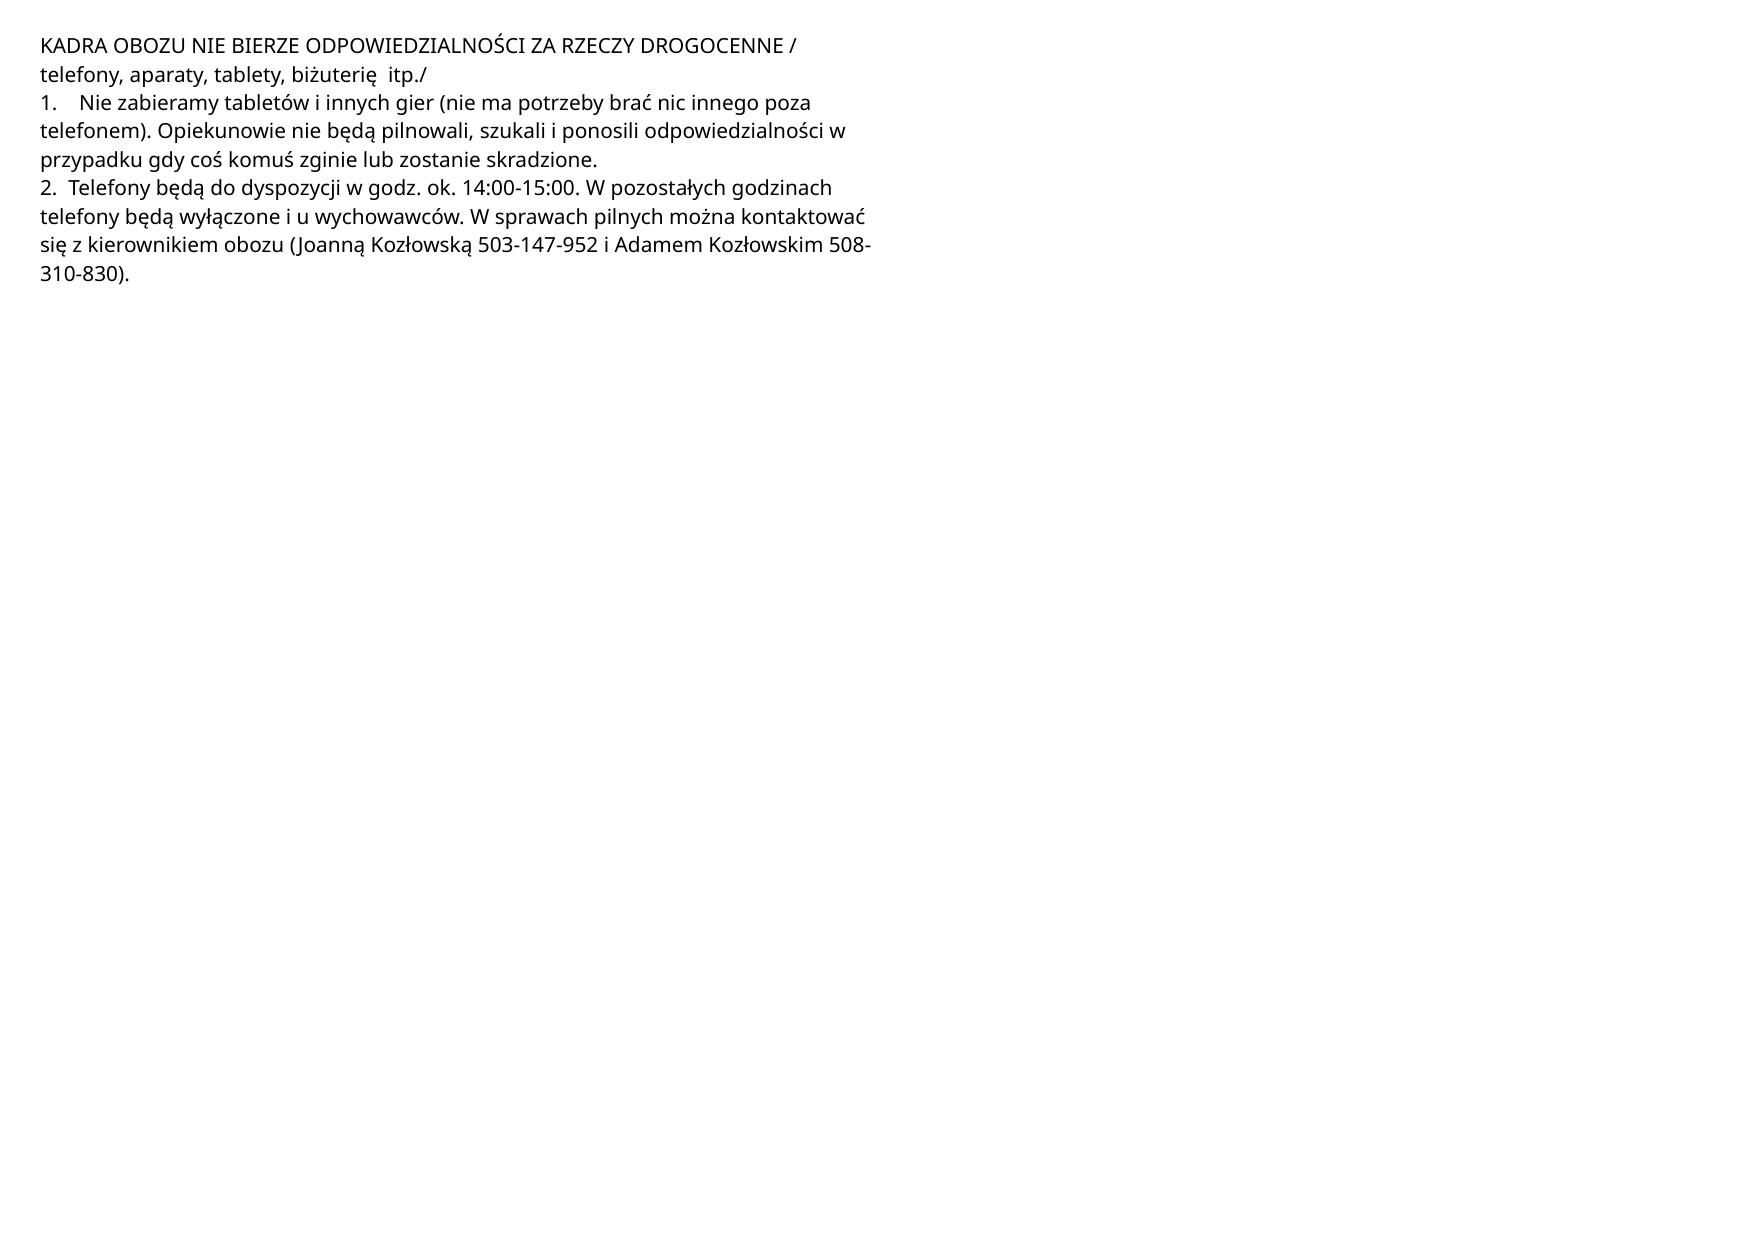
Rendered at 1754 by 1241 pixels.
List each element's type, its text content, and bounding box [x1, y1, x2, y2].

text 1. Nie zabieramy tabletów i innych gier (nie ma potrzeby brać nic innego poza telefonem). Opiekunowie nie będą pilnowali, szukali i ponosili odpowiedzialności w przypadku gdy coś komuś zginie lub zostanie skradzione. 2. Telefony będą do dyspozycji w godz. ok. 14:00-15:00. W pozostałych godzinach telefony będą wyłączone i u wychowawców. W sprawach pilnych można kontaktować się z kierownikiem obozu (Joanną Kozłowską 503-147-952 i Adamem Kozłowskim 508-310-830). [40, 88, 882, 287]
text KADRA OBOZU NIE BIERZE ODPOWIEDZIALNOŚCI ZA RZECZY DROGOCENNE / telefony, aparaty, tablety, biżuterię itp./ [40, 31, 882, 88]
